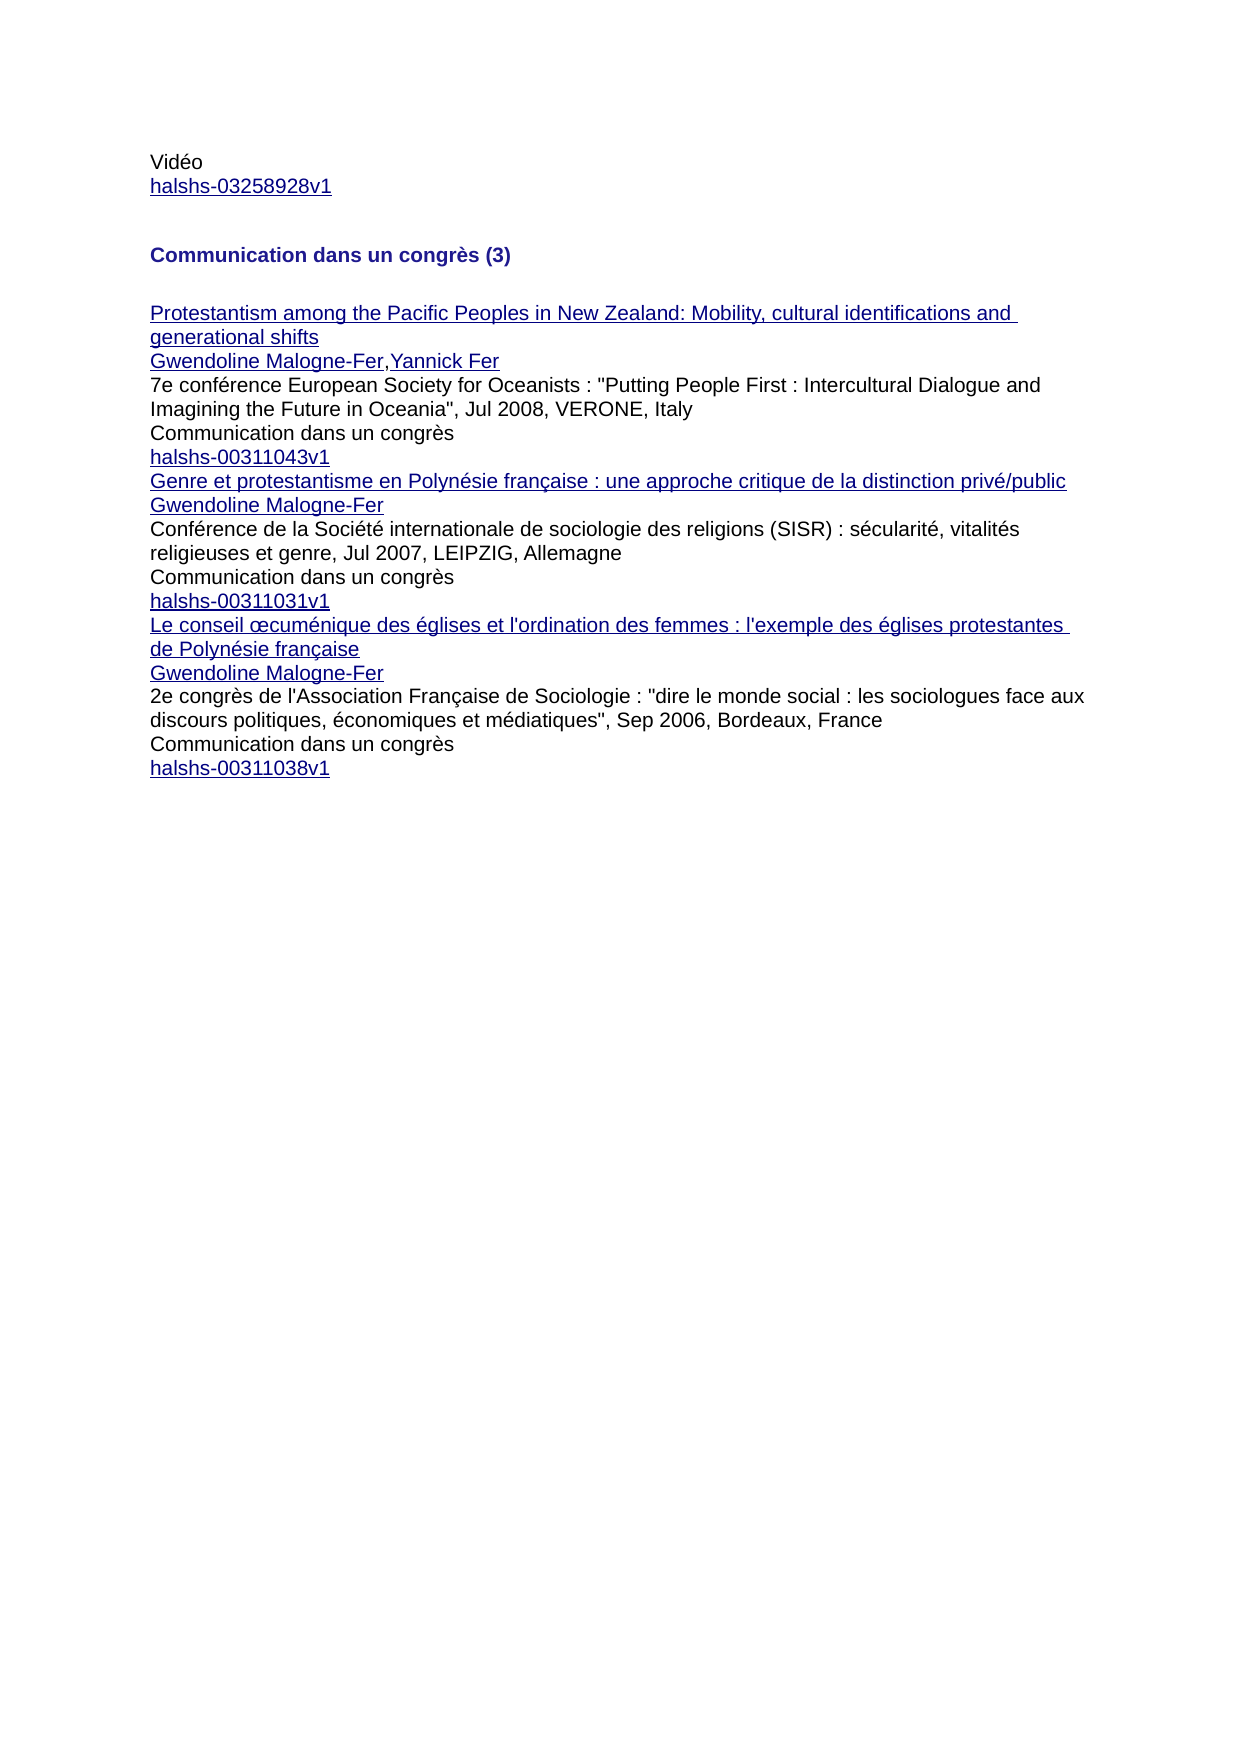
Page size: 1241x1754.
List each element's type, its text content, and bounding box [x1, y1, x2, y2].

table_cell Le conseil œcuménique des églises et l'ordination des femmes : l'exemple des églises protestantes de Polynésie française Gwendoline Malogne-Fer 2e congrès de l'Association Française de Sociologie : "dire le monde social : les sociologues face aux discours politiques, économiques et médiatiques", Sep 2006, Bordeaux, France Communication dans un congrès halshs-00311038v1 [150, 613, 1090, 780]
subtitle Communication dans un congrès (3) [150, 243, 1090, 267]
table_header Protestantism among the Pacific Peoples in New Zealand: Mobility, cultural identifications and generational shifts Gwendoline Malogne-Fer,Yannick Fer 7e conférence European Society for Oceanists : "Putting People First : Intercultural Dialogue and Imagining the Future in Oceania", Jul 2008, VERONE, Italy Communication dans un congrès halshs-00311043v1 [150, 301, 1090, 469]
table_cell Pain ou coco. Moorea et les deux traditions Yannick Fer,Gwendoline Malogne-Fer 2010 Vidéo halshs-03258928v1 [150, 150, 1090, 198]
table_cell Genre et protestantisme en Polynésie française : une approche critique de la distinction privé/public Gwendoline Malogne-Fer Conférence de la Société internationale de sociologie des religions (SISR) : sécularité, vitalités religieuses et genre, Jul 2007, LEIPZIG, Allemagne Communication dans un congrès halshs-00311031v1 [150, 469, 1090, 612]
